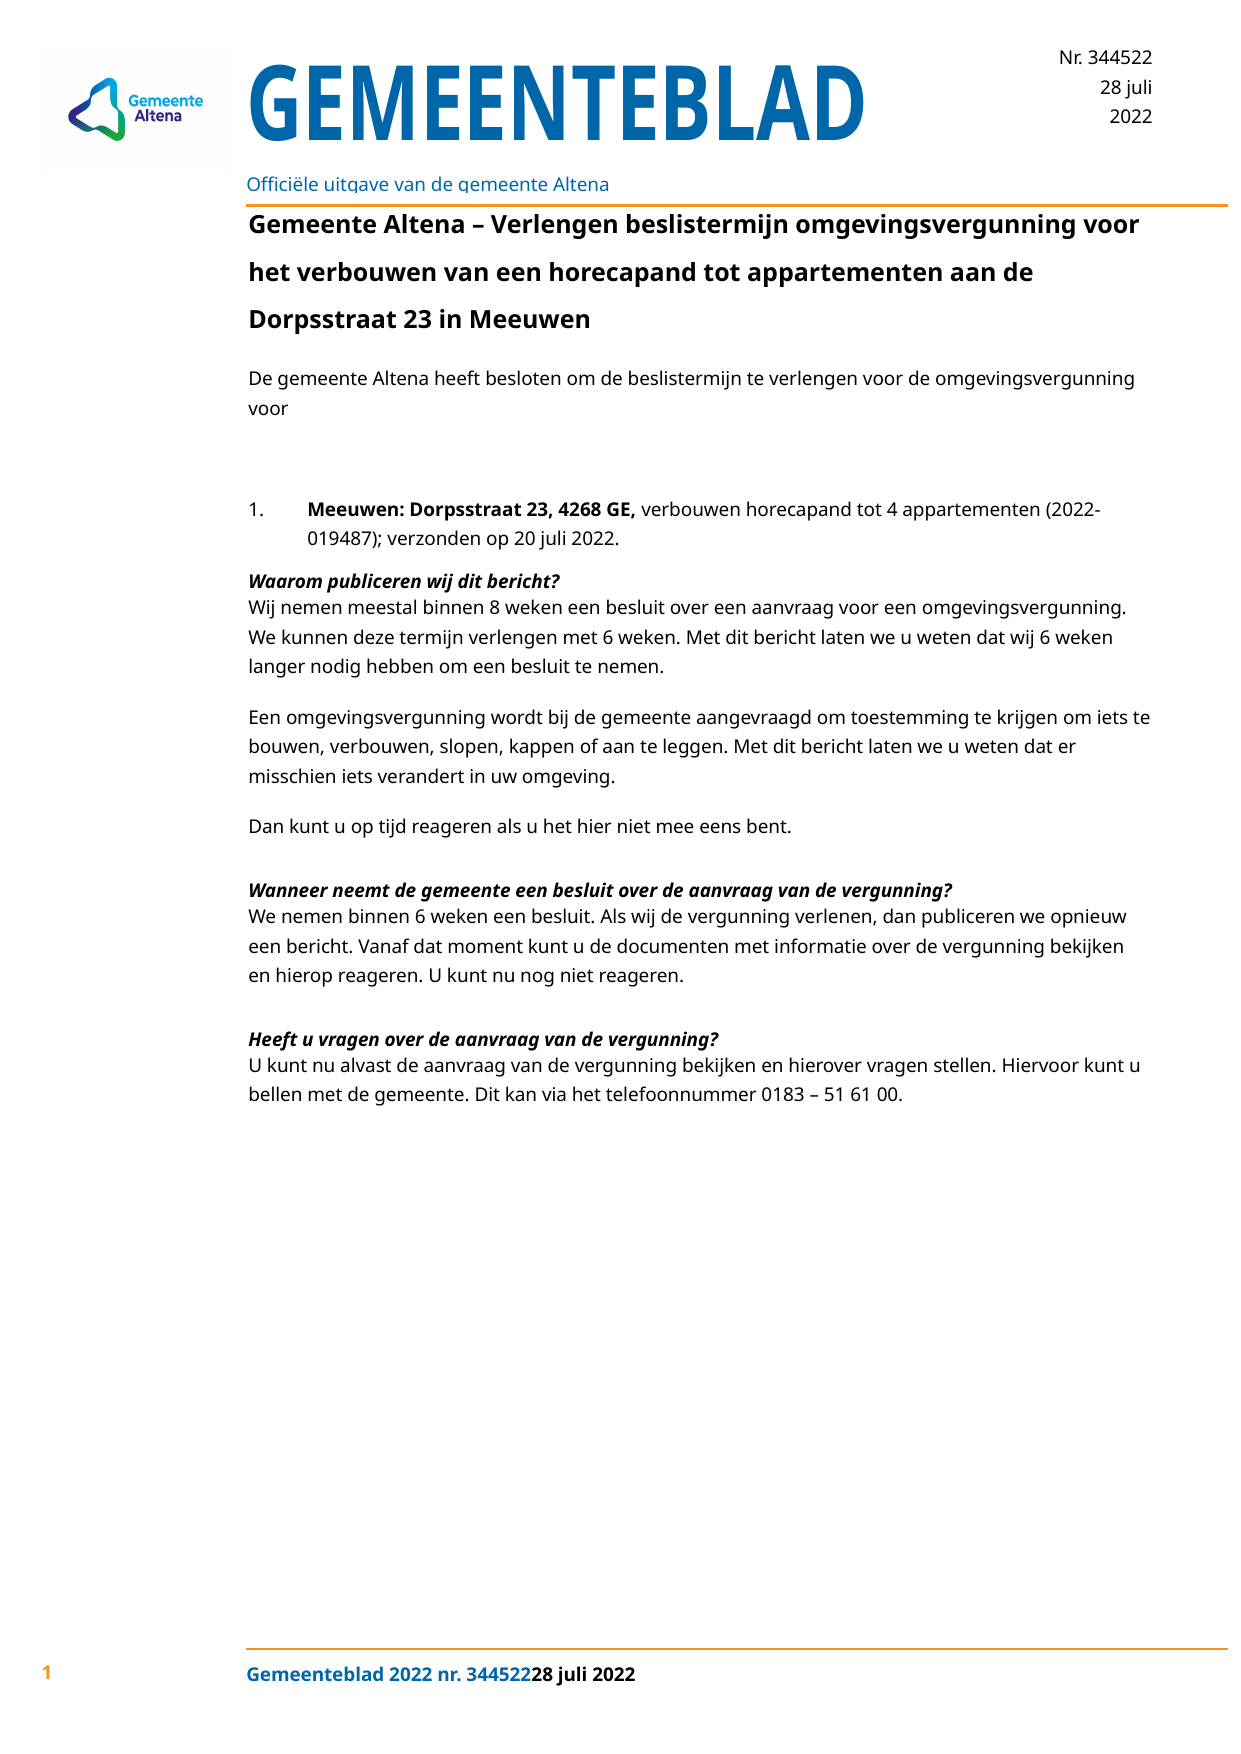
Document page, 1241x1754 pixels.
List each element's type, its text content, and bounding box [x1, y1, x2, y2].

text Wanneer neemt de gemeente een besluit over de aanvraag van de vergunning? [248, 877, 1152, 903]
text We nemen binnen 6 weken een besluit. Als wij de vergunning verlenen, dan publiceren we opnieuw een bericht. Vanaf dat moment kunt u de documenten met informatie over de vergunning bekijken en hierop reageren. U kunt nu nog niet reageren. [248, 903, 1152, 988]
picture [41, 47, 231, 172]
text U kunt nu alvast de aanvraag van de vergunning bekijken en hierover vragen stellen. Hiervoor kunt u bellen met de gemeente. Dit kan via het telefoonnummer 0183 – 51 61 00. [248, 1052, 1152, 1107]
text Een omgevingsvergunning wordt bij de gemeente aangevraagd om toestemming te krijgen om iets te bouwen, verbouwen, slopen, kappen of aan te leggen. Met dit bericht laten we u weten dat er misschien iets verandert in uw omgeving. [248, 704, 1152, 789]
text De gemeente Altena heeft besloten om de beslistermijn te verlengen voor de omgevingsvergunning voor [248, 366, 1152, 421]
text Waarom publiceren wij dit bericht? [248, 569, 1152, 594]
text Gemeente Altena – Verlengen beslistermijn omgevingsvergunning voor het verbouwen van een horecapand tot appartementen aan de Dorpsstraat 23 in Meeuwen [248, 207, 1152, 336]
list Meeuwen: Dorpsstraat 23, 4268 GE, verbouwen horecapand tot 4 appartementen (2022-019487); verzonden op 20 juli 2022. [248, 496, 1152, 551]
text Heeft u vragen over de aanvraag van de vergunning? [248, 1026, 1152, 1052]
text Dan kunt u op tijd reageren als u het hier niet mee eens bent. [248, 813, 1152, 839]
text Wij nemen meestal binnen 8 weken een besluit over een aanvraag voor een omgevingsvergunning. We kunnen deze termijn verlengen met 6 weken. Met dit bericht laten we u weten dat wij 6 weken langer nodig hebben om een besluit te nemen. [248, 594, 1152, 679]
